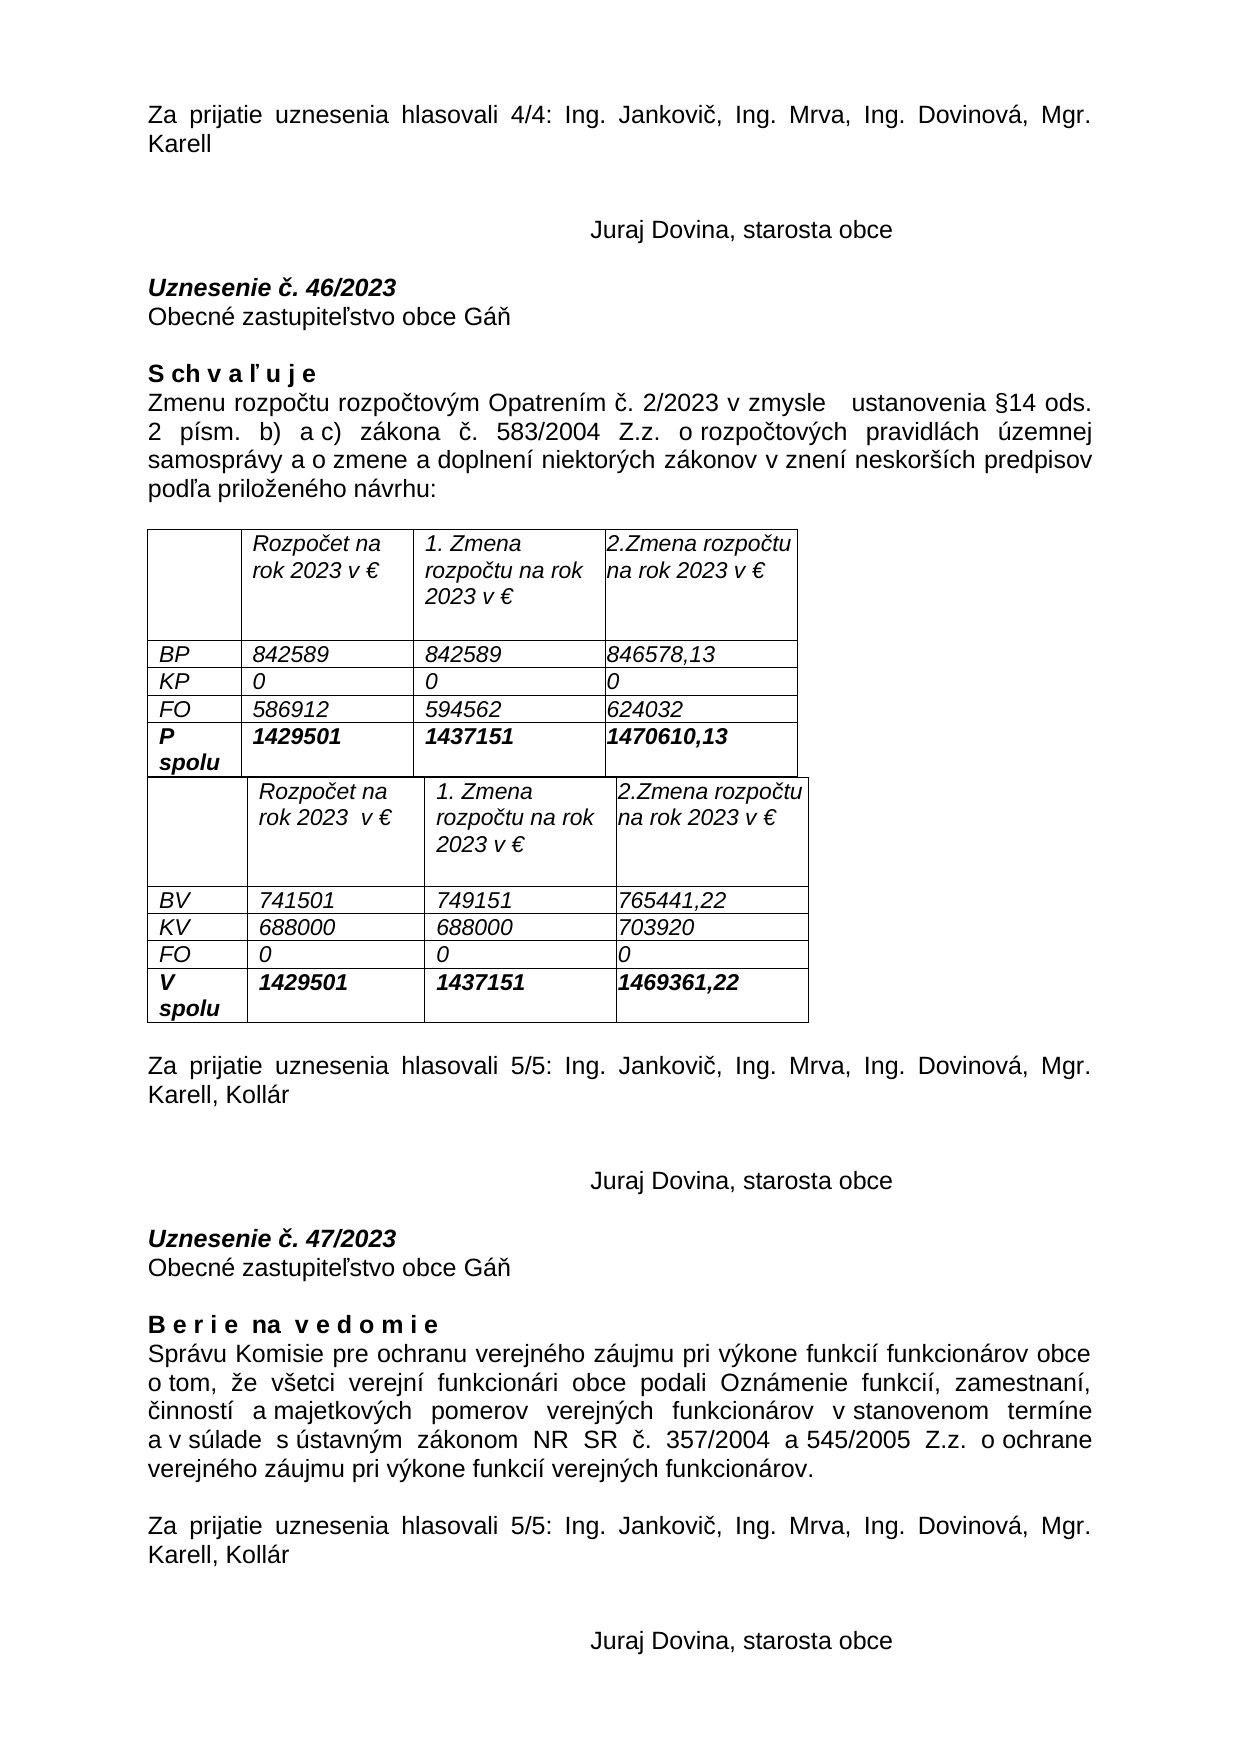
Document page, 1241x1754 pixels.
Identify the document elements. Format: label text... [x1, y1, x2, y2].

text Za prijatie uznesenia hlasovali 4/4: Ing. Jankovič, Ing. Mrva, Ing. Dovinová, Mgr. Karell [148, 101, 1093, 158]
table_cell 749151 [425, 887, 616, 913]
table_cell BP [148, 641, 241, 667]
table_cell 703920 [617, 914, 808, 940]
table_cell BV [148, 887, 247, 913]
table_cell 1470610,13 [606, 723, 797, 776]
table_cell 624032 [606, 696, 797, 722]
table_header Rozpočet na rok 2023 v € [242, 530, 413, 640]
table_cell 0 [425, 941, 616, 968]
text Juraj Dovina, starosta obce [516, 216, 1093, 244]
table_cell FO [148, 696, 241, 722]
table_cell 0 [248, 941, 424, 968]
table_cell 0 [242, 668, 413, 694]
table_cell 842589 [414, 641, 605, 667]
table_cell 0 [617, 941, 808, 968]
table_cell 0 [606, 668, 797, 694]
table_cell 1437151 [425, 969, 616, 1022]
table_header [148, 778, 247, 886]
text Juraj Dovina, starosta obce [516, 1166, 1093, 1195]
table_cell 594562 [414, 696, 605, 722]
text Uznesenie č. 47/2023 [148, 1224, 1093, 1253]
table_cell V spolu [148, 969, 247, 1022]
table_header 1. Zmena rozpočtu na rok 2023 v € [425, 778, 616, 886]
table_cell KV [148, 914, 247, 940]
text B e r i e na v e d o m i e [148, 1310, 1093, 1339]
table_cell 586912 [242, 696, 413, 722]
text Juraj Dovina, starosta obce [516, 1626, 1093, 1655]
table_cell 0 [414, 668, 605, 694]
text Zmenu rozpočtu rozpočtovým Opatrením č. 2/2023 v zmysle ustanovenia §14 ods. 2 písm. b) a c) zákona č. 583/2004 Z.z. o rozpočtových pravidlách územnej samosprávy a o zmene a doplnení niektorých zákonov v znení neskorších predpisov podľa priloženého návrhu: [148, 388, 1093, 503]
table_cell 688000 [425, 914, 616, 940]
table_cell 765441,22 [617, 887, 808, 913]
table_cell 688000 [248, 914, 424, 940]
text S ch v a ľ u j e [148, 359, 1093, 388]
table_header 2.Zmena rozpočtu na rok 2023 v € [606, 530, 797, 640]
text Obecné zastupiteľstvo obce Gáň [148, 1253, 1093, 1281]
table_header 1. Zmena rozpočtu na rok 2023 v € [414, 530, 605, 640]
table_cell 1469361,22 [617, 969, 808, 1022]
text Za prijatie uznesenia hlasovali 5/5: Ing. Jankovič, Ing. Mrva, Ing. Dovinová, Mgr. Karell, Kollár [148, 1051, 1093, 1109]
table_cell KP [148, 668, 241, 694]
table_cell 1429501 [248, 969, 424, 1022]
table_cell 842589 [242, 641, 413, 667]
table_cell 846578,13 [606, 641, 797, 667]
table_header 2.Zmena rozpočtu na rok 2023 v € [617, 778, 808, 886]
table_cell FO [148, 941, 247, 968]
text Správu Komisie pre ochranu verejného záujmu pri výkone funkcií funkcionárov obce o tom, že všetci verejní funkcionári obce podali Oznámenie funkcií, zamestnaní, činností a majetkových pomerov verejných funkcionárov v stanovenom termíne a v súlade s ústavným zákonom NR SR č. 357/2004 a 545/2005 Z.z. o ochrane verejného záujmu pri výkone funkcií verejných funkcionárov. [148, 1339, 1093, 1483]
table_cell 1429501 [242, 723, 413, 776]
table_header [148, 530, 241, 640]
table_cell 741501 [248, 887, 424, 913]
table_cell 1437151 [414, 723, 605, 776]
table_cell P spolu [148, 723, 241, 776]
table_header Rozpočet na rok 2023 v € [248, 778, 424, 886]
text Obecné zastupiteľstvo obce Gáň [148, 302, 1093, 331]
text Za prijatie uznesenia hlasovali 5/5: Ing. Jankovič, Ing. Mrva, Ing. Dovinová, Mgr. Karell, Kollár [148, 1511, 1093, 1569]
text Uznesenie č. 46/2023 [148, 273, 1093, 302]
